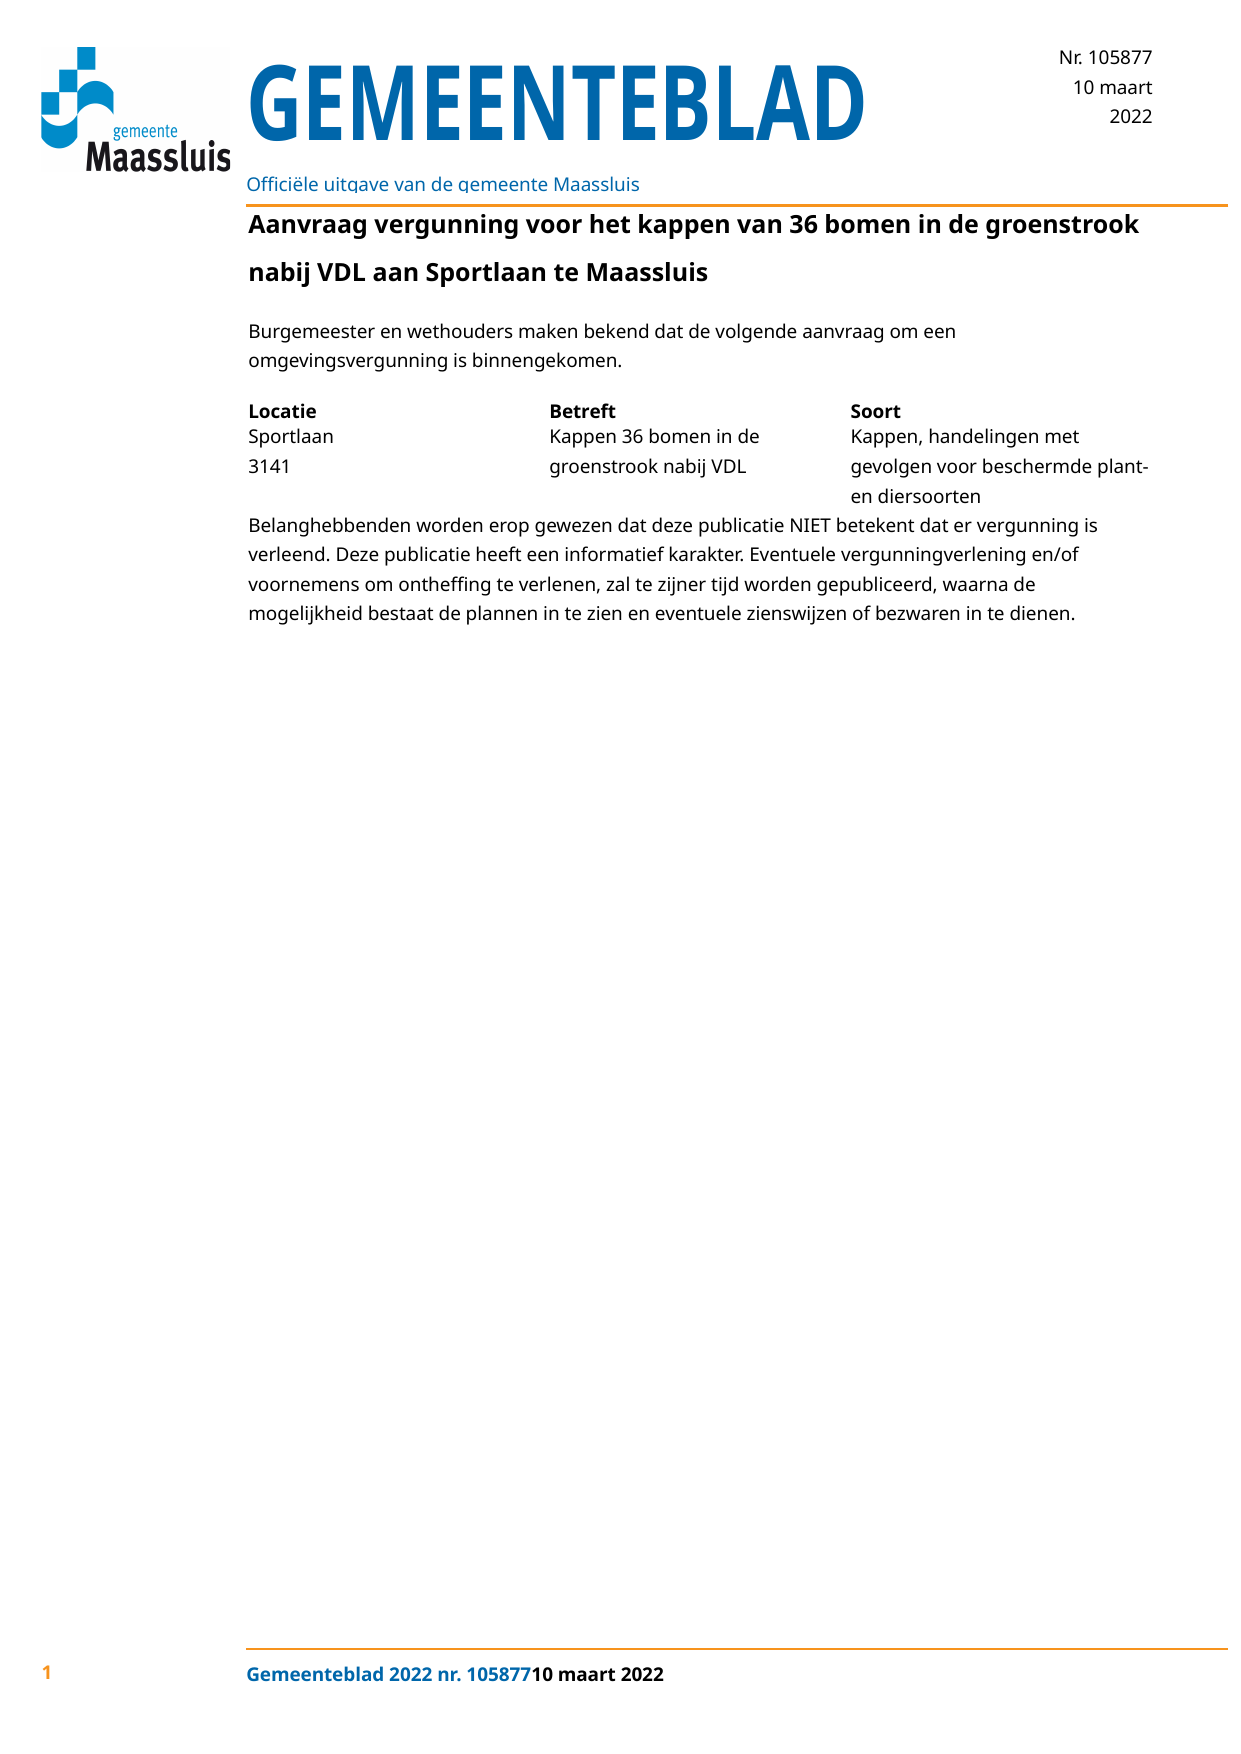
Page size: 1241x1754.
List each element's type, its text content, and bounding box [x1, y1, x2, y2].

picture [41, 47, 77, 92]
table_header Soort [850, 398, 1152, 424]
text Aanvraag vergunning voor het kappen van 36 bomen in de groenstrook nabij VDL aan Sportlaan te Maassluis [248, 207, 1152, 288]
table_cell Sportlaan 3141 [248, 424, 549, 509]
table_header Betreft [549, 398, 850, 424]
table_header Locatie [248, 398, 549, 424]
picture [41, 47, 231, 172]
table_cell Kappen, handelingen met gevolgen voor beschermde plant- en diersoorten [850, 424, 1152, 509]
table_cell Kappen 36 bomen in de groenstrook nabij VDL [549, 424, 850, 509]
text Burgemeester en wethouders maken bekend dat de volgende aanvraag om een omgevingsvergunning is binnengekomen. [248, 318, 1152, 373]
text Belanghebbenden worden erop gewezen dat deze publicatie NIET betekent dat er vergunning is verleend. Deze publicatie heeft een informatief karakter. Eventuele vergunningverlening en/of voornemens om ontheffing te verlenen, zal te zijner tijd worden gepubliceerd, waarna de mogelijkheid bestaat de plannen in te zien en eventuele zienswijzen of bezwaren in te dienen. [248, 512, 1152, 626]
